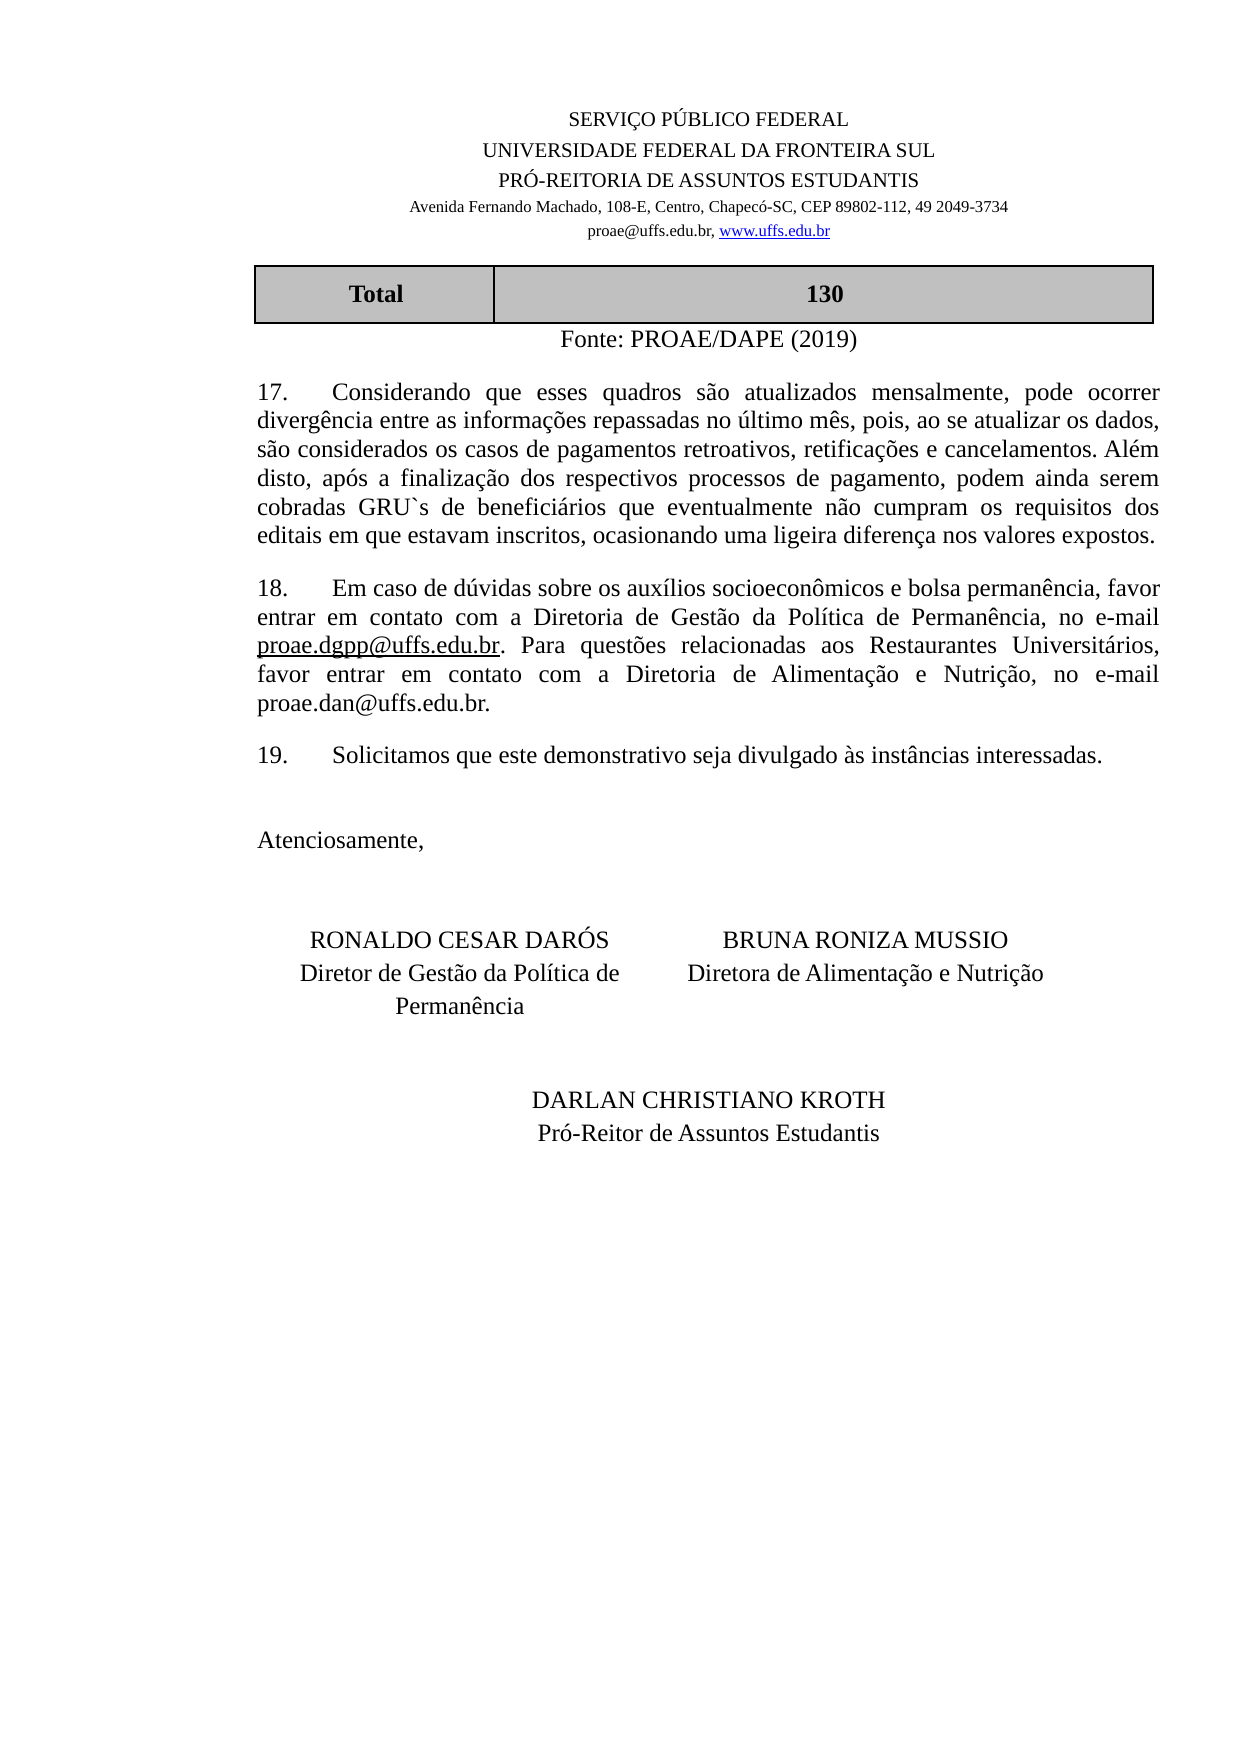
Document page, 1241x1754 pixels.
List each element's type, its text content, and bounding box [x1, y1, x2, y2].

table_header RONALDO CESAR DARÓS Diretor de Gestão da Política de Permanência [257, 925, 662, 1019]
table_cell 130 [495, 267, 1152, 322]
text Atenciosamente, [257, 826, 1161, 854]
table_header BRUNA RONIZA MUSSIO Diretora de Alimentação e Nutrição [662, 925, 1068, 1019]
text Fonte: PROAE/DAPE (2019) [257, 324, 1161, 353]
text 17. Considerando que esses quadros são atualizados mensalmente, pode ocorrer divergência entre as informações repassadas no último mês, pois, ao se atualizar os dados, são considerados os casos de pagamentos retroativos, retificações e cancelamentos. Além disto, após a finalização dos respectivos processos de pagamento, podem ainda serem cobradas GRU`s de beneficiários que eventualmente não cumpram os requisitos dos editais em que estavam inscritos, ocasionando uma ligeira diferença nos valores expostos. [257, 377, 1161, 549]
table_cell Total [256, 267, 493, 322]
text Pró-Reitor de Assuntos Estudantis [257, 1118, 1161, 1147]
text 19. Solicitamos que este demonstrativo seja divulgado às instâncias interessadas. [257, 740, 1161, 769]
text 18. Em caso de dúvidas sobre os auxílios socioeconômicos e bolsa permanência, favor entrar em contato com a Diretoria de Gestão da Política de Permanência, no e-mail proae.dgpp@uffs.edu.br. Para questões relacionadas aos Restaurantes Universitários, favor entrar em contato com a Diretoria de Alimentação e Nutrição, no e-mail proae.dan@uffs.edu.br. [257, 573, 1161, 717]
text DARLAN CHRISTIANO KROTH [257, 1086, 1161, 1114]
